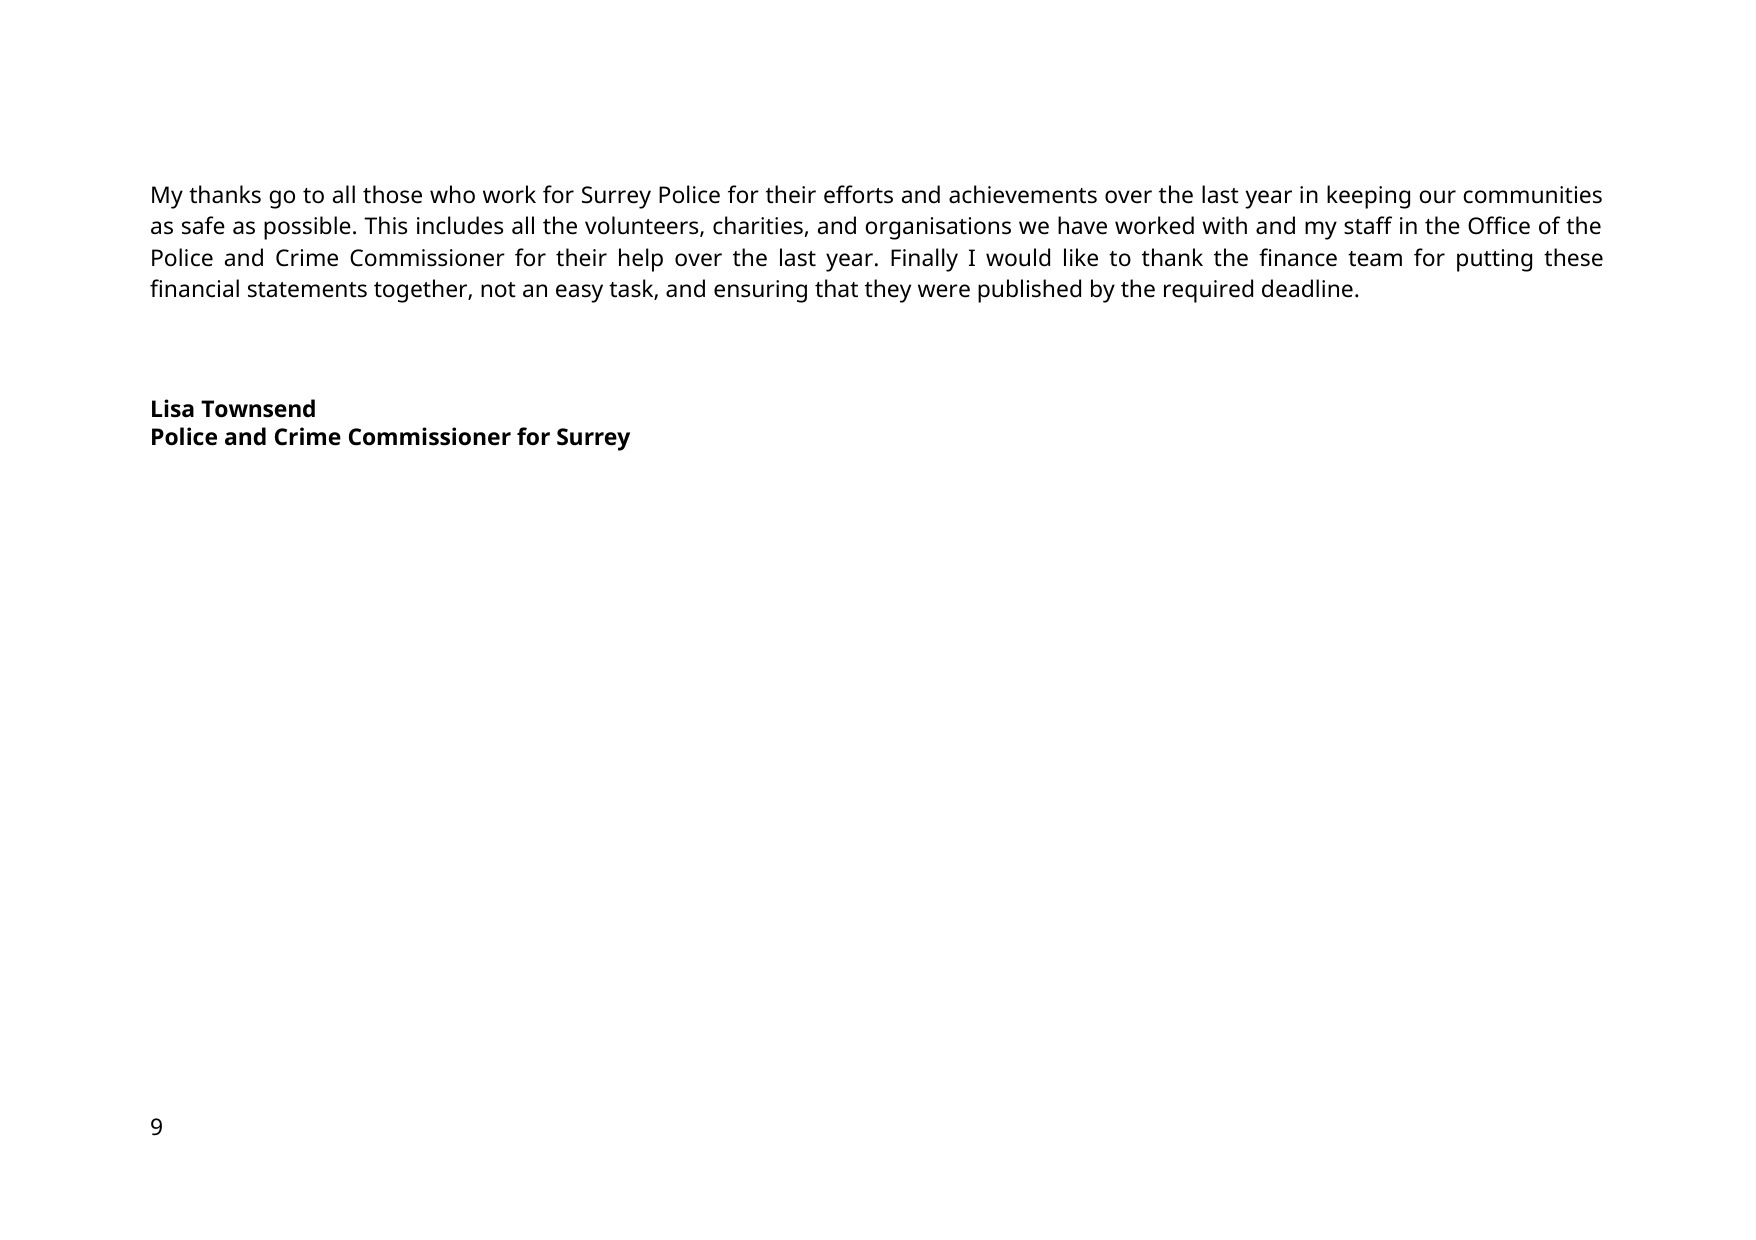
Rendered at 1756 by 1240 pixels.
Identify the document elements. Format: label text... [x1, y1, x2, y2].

subtitle Lisa Townsend [150, 396, 1618, 423]
text My thanks go to all those who work for Surrey Police for their efforts and achievements over the last year in keeping our communities as safe as possible. This includes all the volunteers, charities, and organisations we have worked with and my staff in the Office of the Police and Crime Commissioner for their help over the last year. Finally I would like to thank the finance team for putting these financial statements together, not an easy task, and ensuring that they were published by the required deadline. [150, 179, 1605, 304]
subtitle Police and Crime Commissioner for Surrey [150, 423, 1618, 451]
